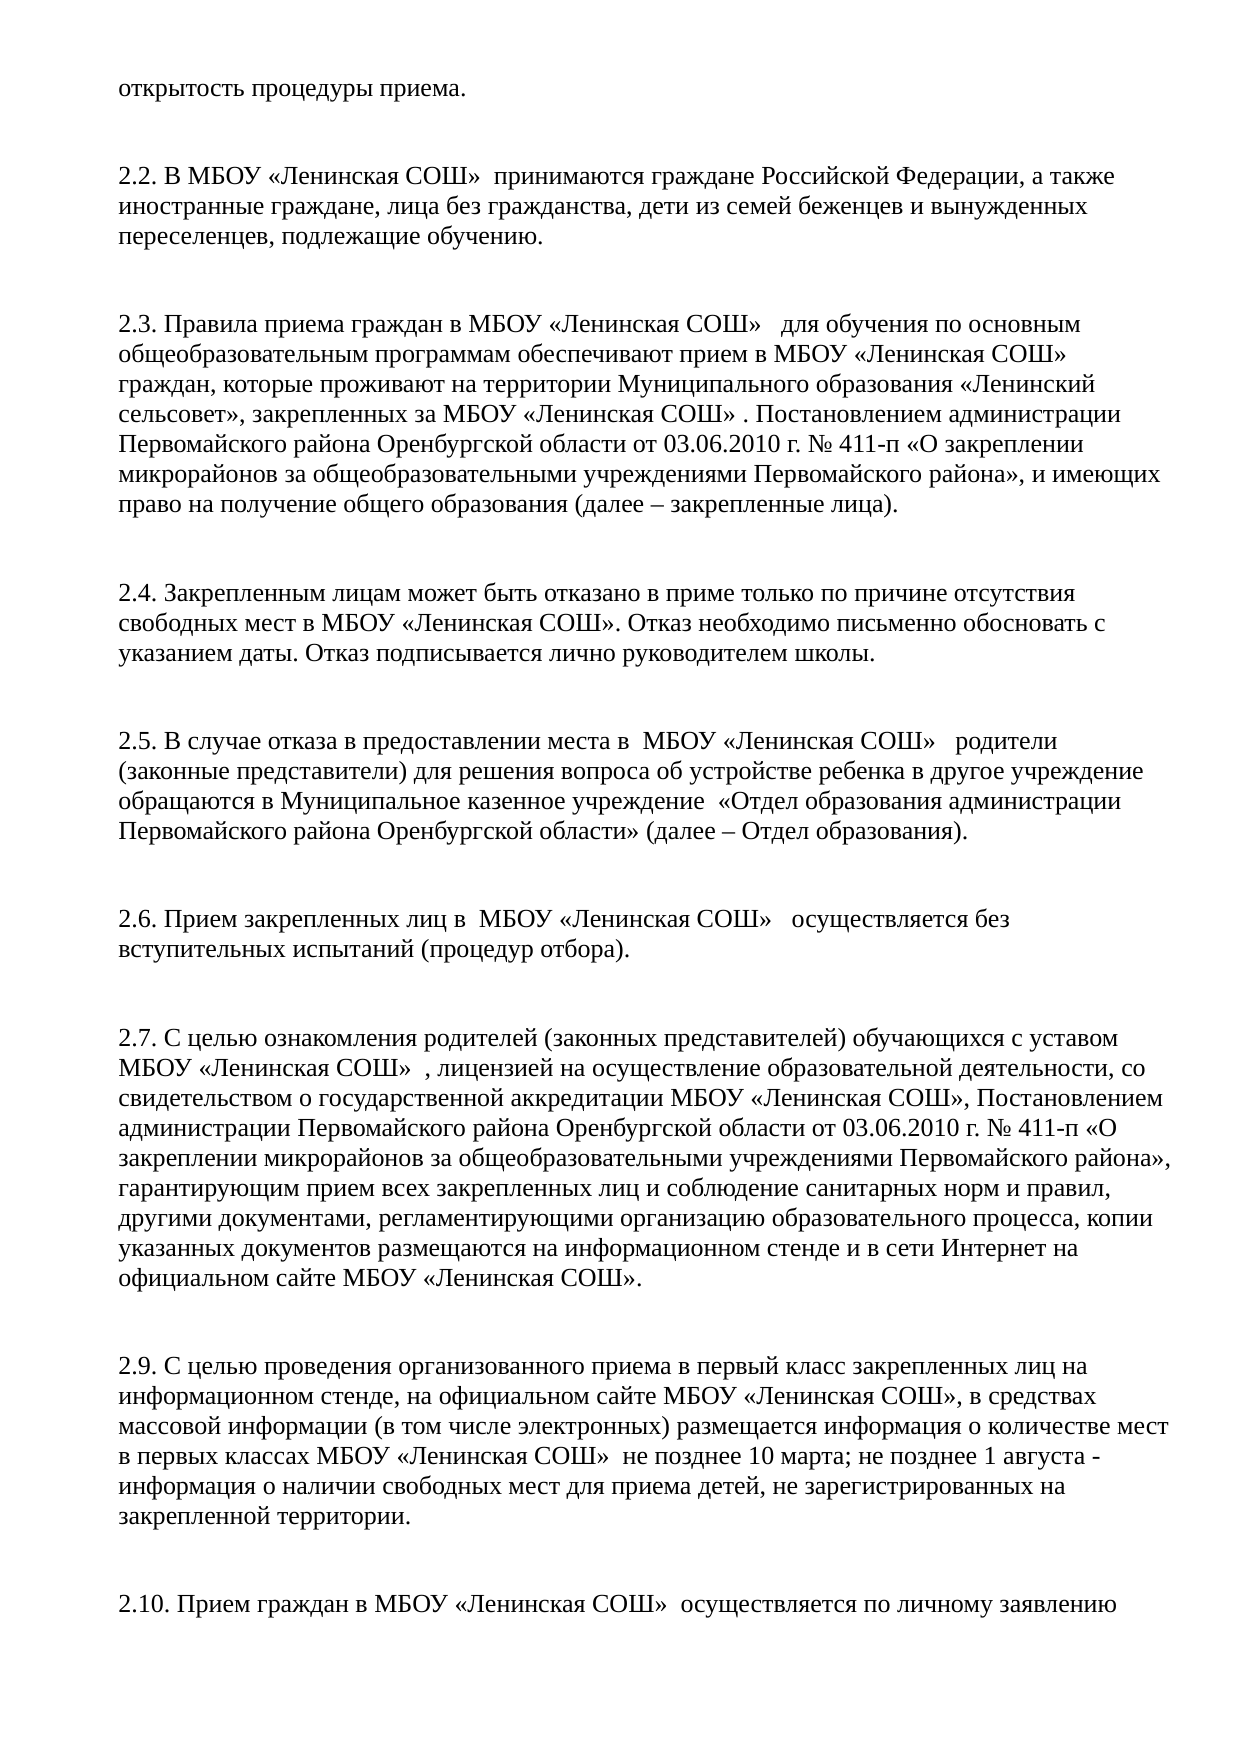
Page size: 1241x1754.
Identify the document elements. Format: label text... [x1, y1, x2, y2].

text 2.5. В случае отказа в предоставлении места в МБОУ «Ленинская СОШ» родители (законные представители) для решения вопроса об устройстве ребенка в другое учреждение обращаются в Муниципальное казенное учреждение «Отдел образования администрации Первомайского района Оренбургской области» (далее – Отдел образования). [118, 725, 1174, 845]
text 2.4. Закрепленным лицам может быть отказано в приме только по причине отсутствия свободных мест в МБОУ «Ленинская СОШ». Отказ необходимо письменно обосновать с указанием даты. Отказ подписывается лично руководителем школы. [118, 577, 1174, 667]
text открытость процедуры приема. [118, 72, 1174, 102]
text 2.2. В МБОУ «Ленинская СОШ» принимаются граждане Российской Федерации, а также иностранные граждане, лица без гражданства, дети из семей беженцев и вынужденных переселенцев, подлежащие обучению. [118, 160, 1174, 250]
text 2.9. С целью проведения организованного приема в первый класс закрепленных лиц на информационном стенде, на официальном сайте МБОУ «Ленинская СОШ», в средствах массовой информации (в том числе электронных) размещается информация о количестве мест в первых классах МБОУ «Ленинская СОШ» не позднее 10 марта; не позднее 1 августа - информация о наличии свободных мест для приема детей, не зарегистрированных на закрепленной территории. [118, 1350, 1174, 1530]
text 2.3. Правила приема граждан в МБОУ «Ленинская СОШ» для обучения по основным общеобразовательным программам обеспечивают прием в МБОУ «Ленинская СОШ» граждан, которые проживают на территории Муниципального образования «Ленинский сельсовет», закрепленных за МБОУ «Ленинская СОШ» . Постановлением администрации Первомайского района Оренбургской области от 03.06.2010 г. № 411-п «О закреплении микрорайонов за общеобразовательными учреждениями Первомайского района», и имеющих право на получение общего образования (далее – закрепленные лица). [118, 308, 1174, 518]
text 2.10. Прием граждан в МБОУ «Ленинская СОШ» осуществляется по личному заявлению [118, 1588, 1174, 1618]
text 2.7. С целью ознакомления родителей (законных представителей) обучающихся с уставом МБОУ «Ленинская СОШ» , лицензией на осуществление образовательной деятельности, со свидетельством о государственной аккредитации МБОУ «Ленинская СОШ», Постановлением администрации Первомайского района Оренбургской области от 03.06.2010 г. № 411-п «О закреплении микрорайонов за общеобразовательными учреждениями Первомайского района», гарантирующим прием всех закрепленных лиц и соблюдение санитарных норм и правил, другими документами, регламентирующими организацию образовательного процесса, копии указанных документов размещаются на информационном стенде и в сети Интернет на официальном сайте МБОУ «Ленинская СОШ». [118, 1022, 1174, 1292]
text 2.6. Прием закрепленных лиц в МБОУ «Ленинская СОШ» осуществляется без вступительных испытаний (процедур отбора). [118, 903, 1174, 963]
